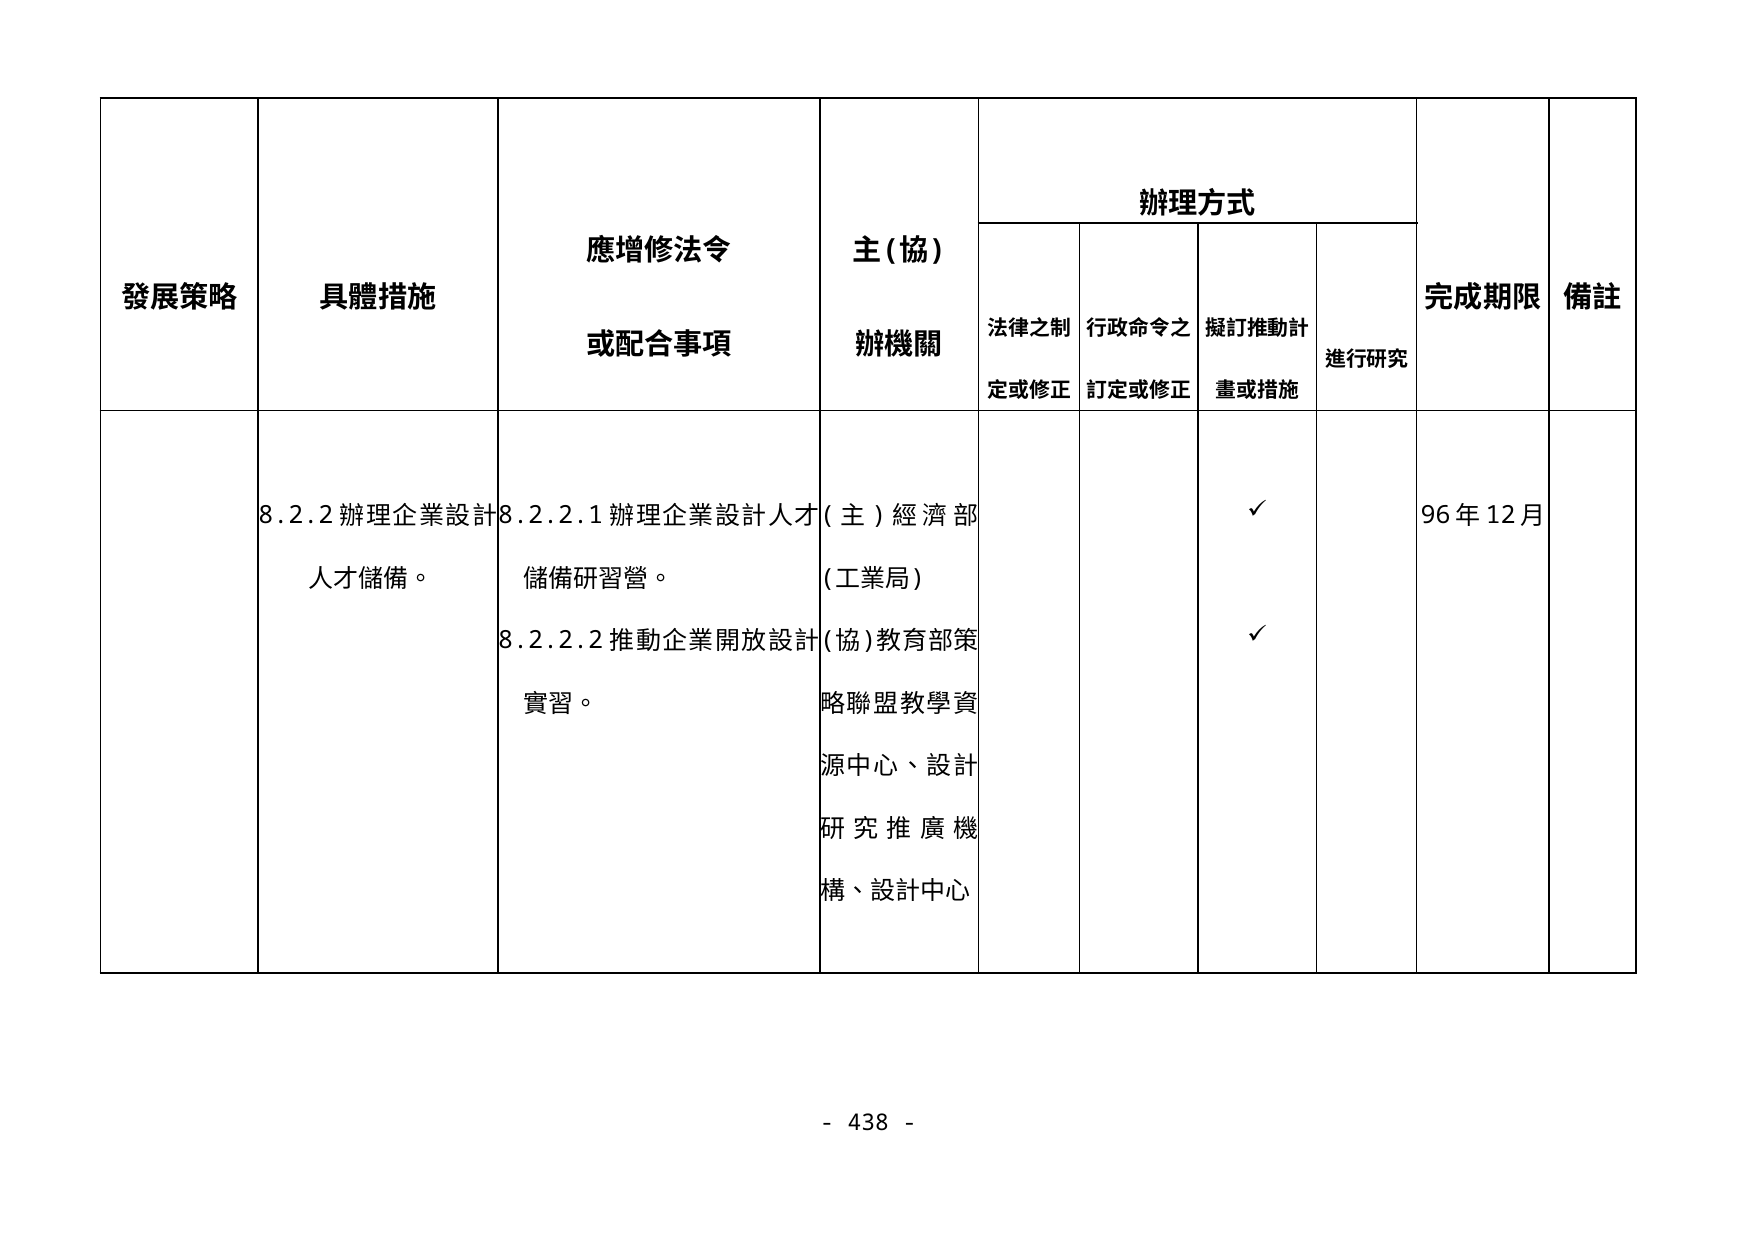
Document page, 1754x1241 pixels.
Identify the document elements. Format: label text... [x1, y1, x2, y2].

table_cell   [1199, 411, 1316, 972]
table_header 具體措施 [259, 99, 497, 409]
table_header 發展策略 [101, 99, 257, 409]
table_cell [101, 411, 257, 972]
table_header 主(協) 辦機關 [821, 99, 978, 409]
table_cell 8.2.2.1辦理企業設計人才儲備研習營。 8.2.2.2推動企業開放設計實習。 [499, 411, 819, 972]
table_header 備註 [1550, 99, 1635, 409]
table_header 辦理方式 [979, 99, 1416, 222]
table_cell 行政命令之訂定或修正 [1080, 224, 1197, 409]
table_cell 法律之制定或修正 [979, 224, 1079, 409]
table_cell [1080, 411, 1197, 972]
table_cell (主)經濟部(工業局) (協)教育部策略聯盟教學資源中心、設計研究推廣機構、設計中心 [821, 411, 978, 972]
table_cell 進行研究 [1317, 224, 1416, 409]
table_header 完成期限 [1417, 99, 1548, 409]
table_cell [979, 411, 1079, 972]
table_cell [1550, 411, 1635, 972]
table_cell 96年12月 [1417, 411, 1548, 972]
table_cell [1317, 411, 1416, 972]
table_cell 8.2.2辦理企業設計人才儲備。 [259, 411, 497, 972]
table_cell 擬訂推動計畫或措施 [1199, 224, 1316, 409]
table_header 應增修法令 或配合事項 [499, 99, 819, 409]
